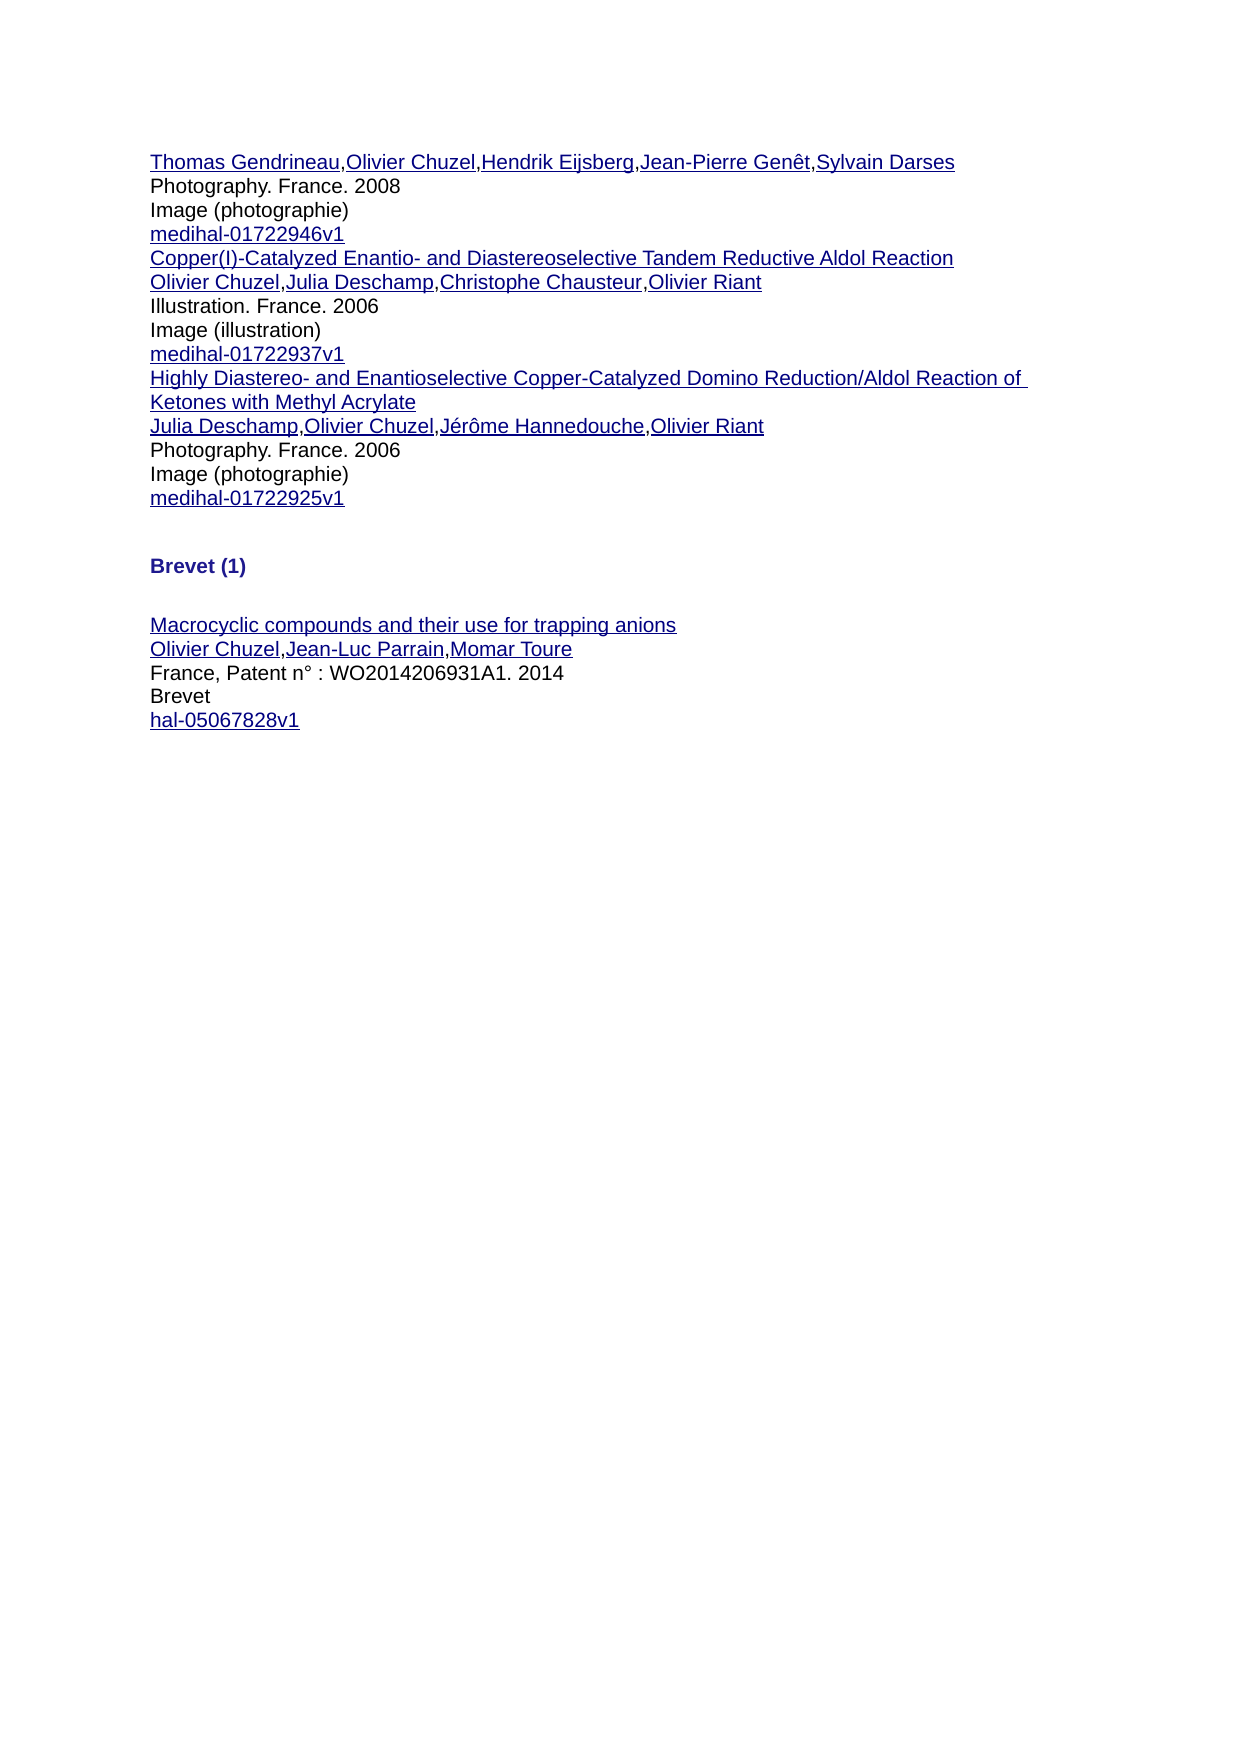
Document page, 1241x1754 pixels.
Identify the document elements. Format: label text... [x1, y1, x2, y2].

table_cell Thomas Gendrineau,Olivier Chuzel,Hendrik Eijsberg,Jean-Pierre Genêt,Sylvain Darses Photography. France. 2008 Image (photographie) medihal-01722946v1 [150, 150, 1090, 246]
table_cell Highly Diastereo- and Enantioselective Copper-Catalyzed Domino Reduction/Aldol Reaction of Ketones with Methyl Acrylate Julia Deschamp,Olivier Chuzel,Jérôme Hannedouche,Olivier Riant Photography. France. 2006 Image (photographie) medihal-01722925v1 [150, 366, 1090, 509]
table_cell Copper(I)-Catalyzed Enantio- and Diastereoselective Tandem Reductive Aldol Reaction Olivier Chuzel,Julia Deschamp,Christophe Chausteur,Olivier Riant Illustration. France. 2006 Image (illustration) medihal-01722937v1 [150, 246, 1090, 366]
table_header Macrocyclic compounds and their use for trapping anions Olivier Chuzel,Jean-Luc Parrain,Momar Toure France, Patent n° : WO2014206931A1. 2014 Brevet hal-05067828v1 [150, 613, 1090, 732]
subtitle Brevet (1) [150, 554, 1090, 578]
